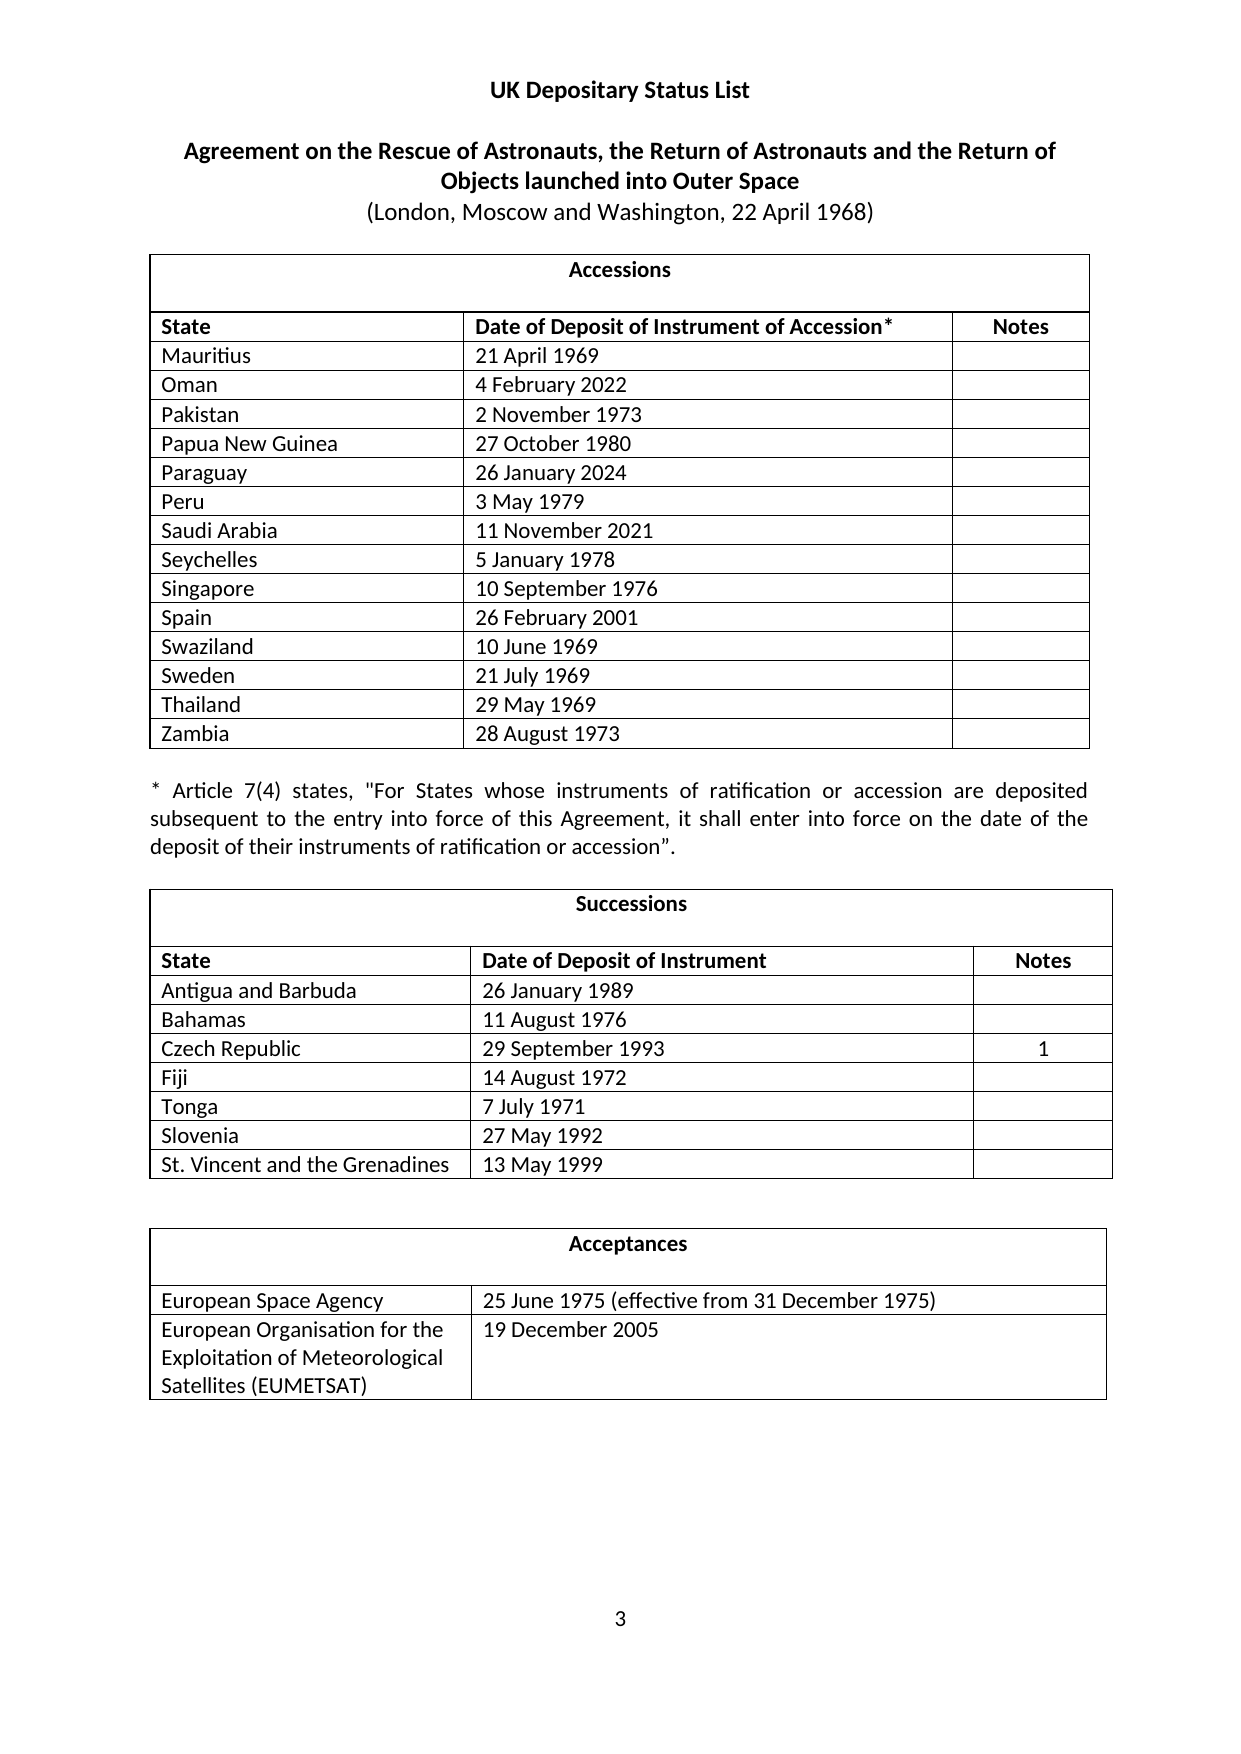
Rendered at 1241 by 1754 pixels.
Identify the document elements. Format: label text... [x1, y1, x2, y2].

table_cell 21 April 1969 [464, 342, 952, 369]
table_header Successions [151, 890, 1112, 946]
table_cell 2 November 1973 [464, 400, 952, 428]
table_cell [974, 1005, 1112, 1033]
table_cell [974, 1150, 1112, 1178]
table_cell Singapore [151, 574, 463, 602]
table_cell [953, 487, 1089, 515]
table_cell Swaziland [151, 632, 463, 660]
table_cell Date of Deposit of Instrument of Accession* [464, 313, 952, 341]
table_cell [953, 429, 1089, 457]
table_cell [953, 719, 1089, 747]
table_cell Mauritius [151, 342, 463, 369]
table_cell [953, 458, 1089, 486]
table_cell [953, 545, 1089, 573]
table_cell Papua New Guinea [151, 429, 463, 457]
table_cell Thailand [151, 690, 463, 718]
table_cell 11 November 2021 [464, 516, 952, 544]
table_cell [953, 574, 1089, 602]
table_header Accessions [151, 255, 1089, 311]
table_cell 27 October 1980 [464, 429, 952, 457]
table_cell European Organisation for the Exploitation of Meteorological Satellites (EUMETSAT) [151, 1315, 471, 1399]
table_cell [953, 400, 1089, 428]
table_cell [974, 976, 1112, 1004]
table_cell European Space Agency [151, 1286, 471, 1314]
table_cell [953, 342, 1089, 369]
table_cell 1 [974, 1034, 1112, 1062]
table_cell 26 January 2024 [464, 458, 952, 486]
table_cell 26 February 2001 [464, 603, 952, 631]
table_cell [974, 1063, 1112, 1091]
table_cell Notes [953, 313, 1089, 341]
table_cell 27 May 1992 [471, 1121, 973, 1149]
table_cell Zambia [151, 719, 463, 747]
table_cell Saudi Arabia [151, 516, 463, 544]
table_cell St. Vincent and the Grenadines [151, 1150, 470, 1178]
table_cell [953, 371, 1089, 399]
table_cell 14 August 1972 [471, 1063, 973, 1091]
table_cell Date of Deposit of Instrument [471, 947, 973, 975]
table_cell Paraguay [151, 458, 463, 486]
table_cell 28 August 1973 [464, 719, 952, 747]
table_cell 26 January 1989 [471, 976, 973, 1004]
table_cell 11 August 1976 [471, 1005, 973, 1033]
table_cell Tonga [151, 1092, 470, 1120]
table_cell Oman [151, 371, 463, 399]
table_cell [974, 1121, 1112, 1149]
table_cell 29 May 1969 [464, 690, 952, 718]
table_cell 19 December 2005 [472, 1315, 1106, 1399]
table_cell Notes [974, 947, 1112, 975]
table_cell [974, 1092, 1112, 1120]
table_cell 13 May 1999 [471, 1150, 973, 1178]
table_cell Antigua and Barbuda [151, 976, 470, 1004]
table_header Acceptances [151, 1229, 1106, 1285]
table_cell State [151, 313, 463, 341]
text * Article 7(4) states, "For States whose instruments of ratification or accession are deposited subsequent to the entry into force of this Agreement, it shall enter into force on the date of the deposit of their instruments of ratification or accession”. [150, 776, 1090, 861]
table_cell [953, 690, 1089, 718]
table_cell [953, 632, 1089, 660]
table_cell 25 June 1975 (effective from 31 December 1975) [472, 1286, 1106, 1314]
table_cell Seychelles [151, 545, 463, 573]
table_cell 4 February 2022 [464, 371, 952, 399]
table_cell 7 July 1971 [471, 1092, 973, 1120]
table_cell Bahamas [151, 1005, 470, 1033]
table_cell 5 January 1978 [464, 545, 952, 573]
table_cell [953, 603, 1089, 631]
table_cell State [151, 947, 470, 975]
table_cell Slovenia [151, 1121, 470, 1149]
table_cell [953, 516, 1089, 544]
table_cell 10 September 1976 [464, 574, 952, 602]
table_cell Fiji [151, 1063, 470, 1091]
table_cell 10 June 1969 [464, 632, 952, 660]
table_cell Czech Republic [151, 1034, 470, 1062]
table_cell Pakistan [151, 400, 463, 428]
table_cell 21 July 1969 [464, 661, 952, 689]
table_cell Peru [151, 487, 463, 515]
table_cell Sweden [151, 661, 463, 689]
table_cell [953, 661, 1089, 689]
table_cell Spain [151, 603, 463, 631]
table_cell 3 May 1979 [464, 487, 952, 515]
table_cell 29 September 1993 [471, 1034, 973, 1062]
